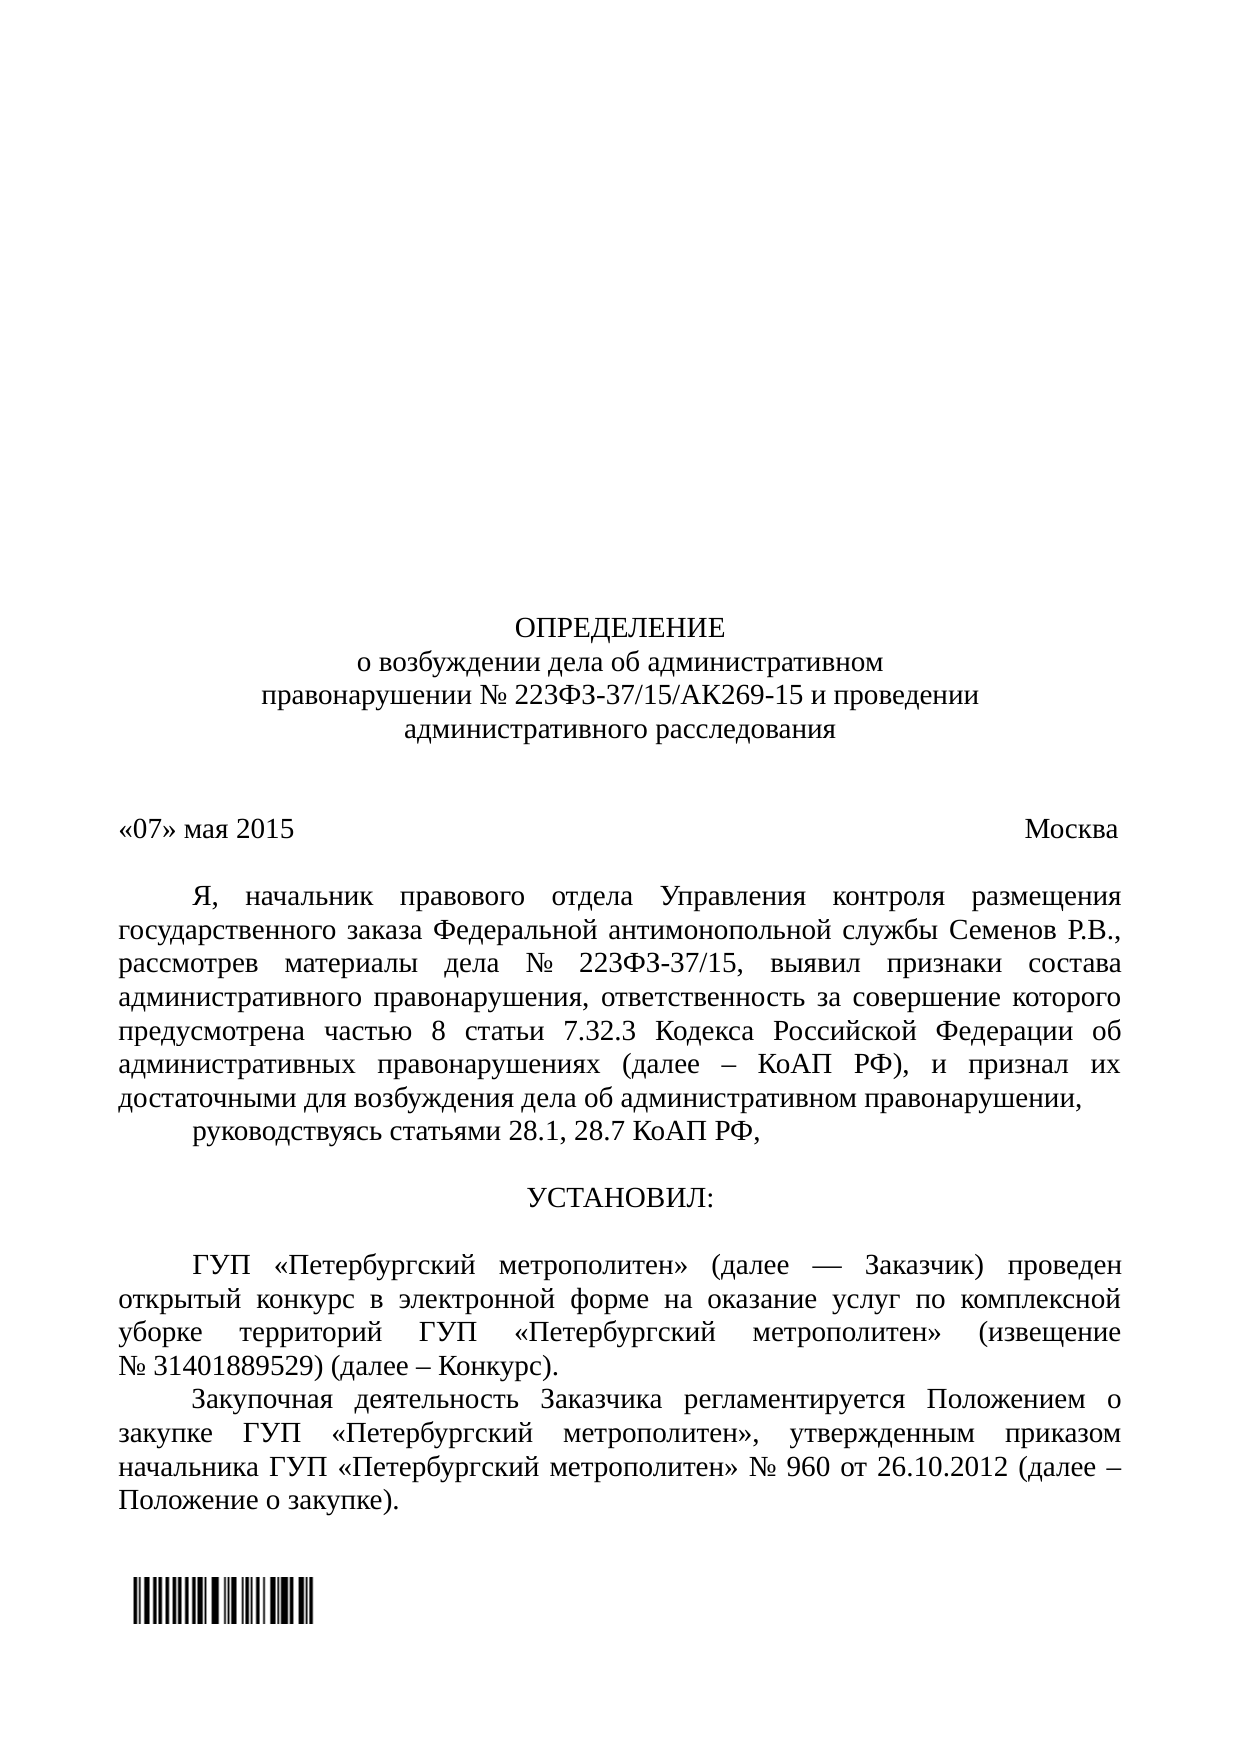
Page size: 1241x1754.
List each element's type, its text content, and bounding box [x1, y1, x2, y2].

text о возбуждении дела об административном [118, 644, 1122, 677]
text правонарушении № 223ФЗ-37/15/АК269-15 и проведении [118, 677, 1122, 711]
text Я, начальник правового отдела Управления контроля размещения государственного заказа Федеральной антимонопольной службы Семенов Р.В., рассмотрев материалы дела № 223ФЗ-37/15, выявил признаки состава административного правонарушения, ответственность за совершение которого предусмотрена частью 8 статьи 7.32.3 Кодекса Российской Федерации об административных правонарушениях (далее – КоАП РФ), и признал их достаточными для возбуждения дела об административном правонарушении, [118, 878, 1122, 1113]
text ОПРЕДЕЛЕНИЕ [118, 610, 1122, 644]
text ГУП «Петербургский метрополитен» (далее — Заказчик) проведен открытый конкурс в электронной форме на оказание услуг по комплексной уборке территорий ГУП «Петербургский метрополитен» (извещение № 31401889529) (далее – Конкурс). [118, 1247, 1122, 1382]
text УСТАНОВИЛ: [118, 1180, 1122, 1214]
text руководствуясь статьями 28.1, 28.7 КоАП РФ, [118, 1113, 1122, 1147]
text Закупочная деятельность Заказчика регламентируется Положением о закупке ГУП «Петербургский метрополитен», утвержденным приказом начальника ГУП «Петербургский метрополитен» № 960 от 26.10.2012 (далее – Положение о закупке). [118, 1382, 1122, 1516]
picture [118, 1577, 331, 1624]
text административного расследования [118, 711, 1122, 744]
text «07» мая 2015 Москва [118, 811, 1122, 845]
